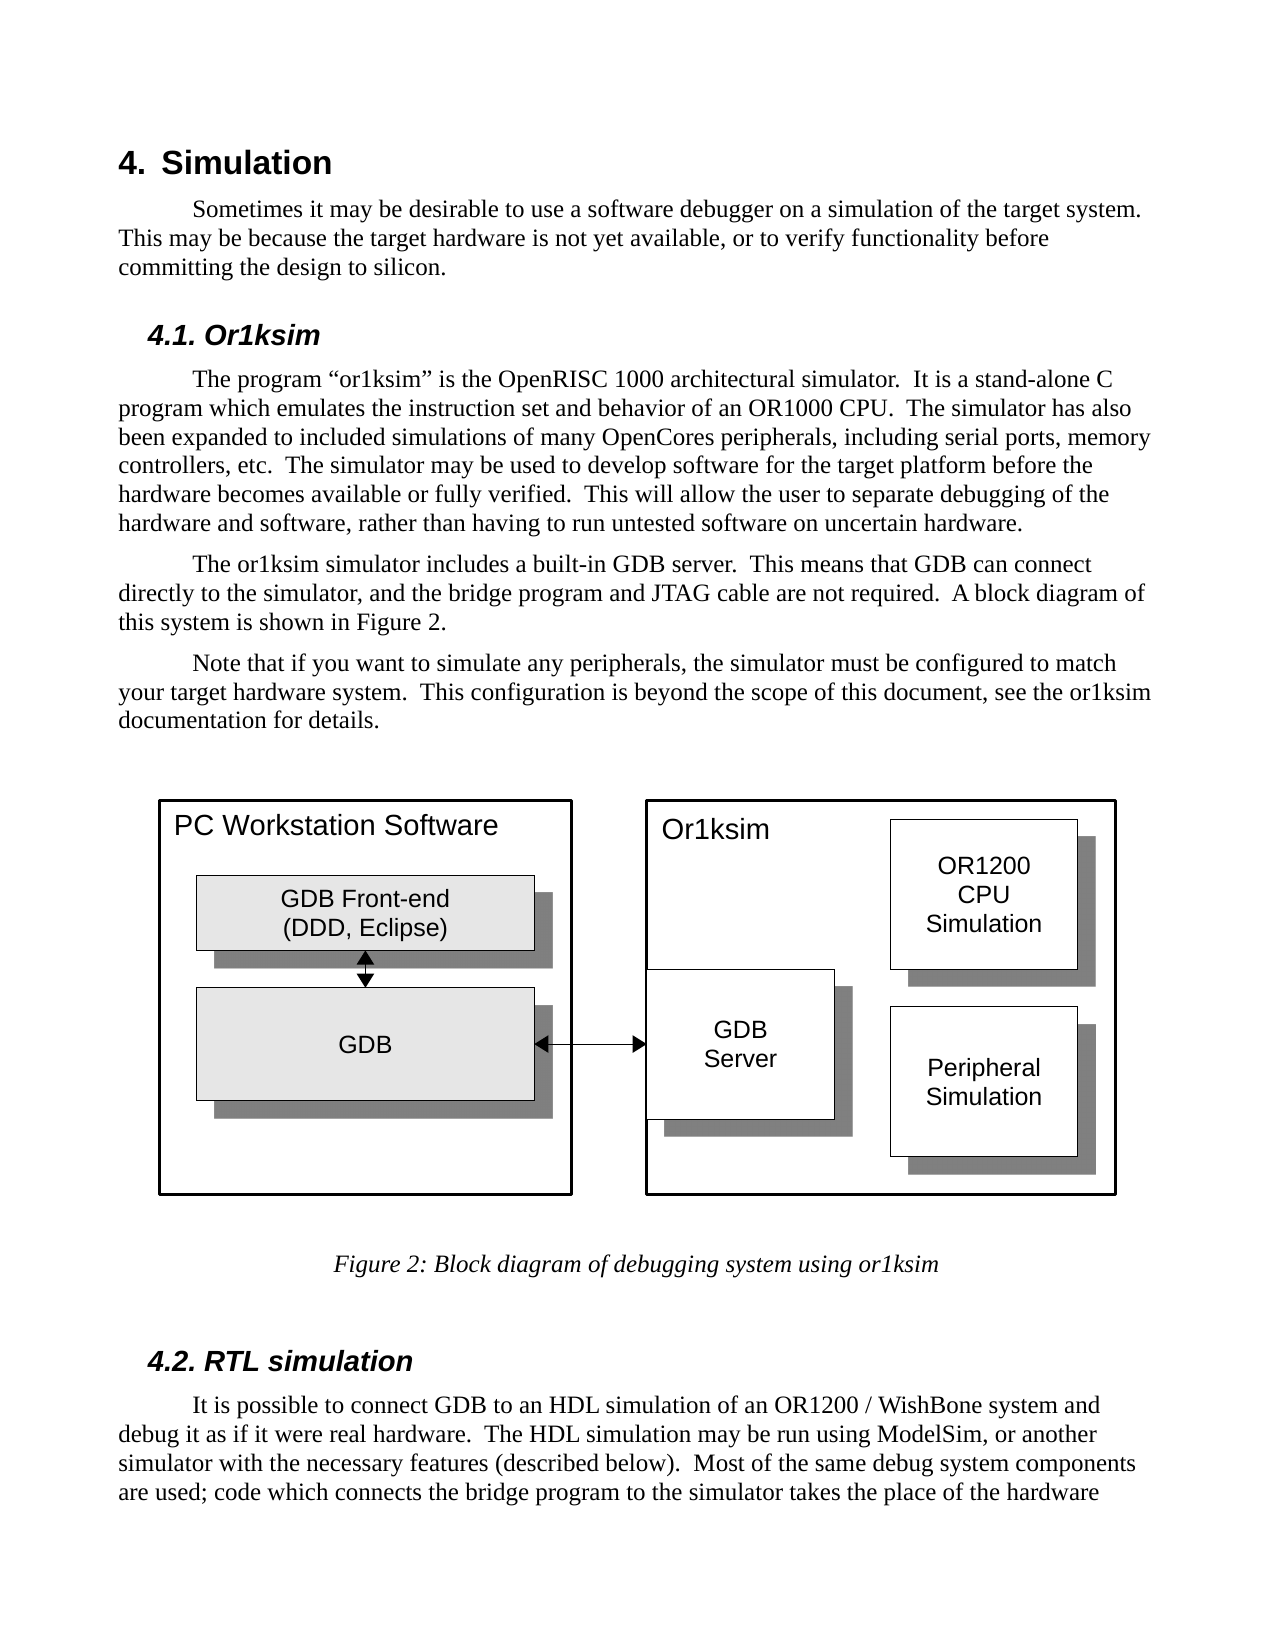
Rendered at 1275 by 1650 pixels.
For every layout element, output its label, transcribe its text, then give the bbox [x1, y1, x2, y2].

text Figure 2: Block diagram of debugging system using or1ksim [118, 1249, 1157, 1278]
subtitle Or1ksim [148, 318, 1157, 352]
text The program “or1ksim” is the OpenRISC 1000 architectural simulator. It is a stand-alone C program which emulates the instruction set and behavior of an OR1000 CPU. The simulator has also been expanded to included simulations of many OpenCores peripherals, including serial ports, memory controllers, etc. The simulator may be used to develop software for the target platform before the hardware becomes available or fully verified. This will allow the user to separate debugging of the hardware and software, rather than having to run untested software on uncertain hardware. [118, 364, 1157, 537]
text The or1ksim simulator includes a built-in GDB server. This means that GDB can connect directly to the simulator, and the bridge program and JTAG cable are not required. A block diagram of this system is shown in Figure 2. [118, 549, 1157, 635]
subtitle Simulation [118, 143, 1157, 182]
subtitle RTL simulation [148, 1344, 1157, 1378]
text Sometimes it may be desirable to use a software debugger on a simulation of the target system. This may be because the target hardware is not yet available, or to verify functionality before committing the design to silicon. [118, 194, 1157, 281]
text It is possible to connect GDB to an HDL simulation of an OR1200 / WishBone system and debug it as if it were real hardware. The HDL simulation may be run using ModelSim, or another simulator with the necessary features (described below). Most of the same debug system components are used; code which connects the bridge program to the simulator takes the place of the hardware [118, 1391, 1157, 1506]
text Note that if you want to simulate any peripherals, the simulator must be configured to match your target hardware system. This configuration is beyond the scope of this document, see the or1ksim documentation for details. [118, 648, 1157, 734]
